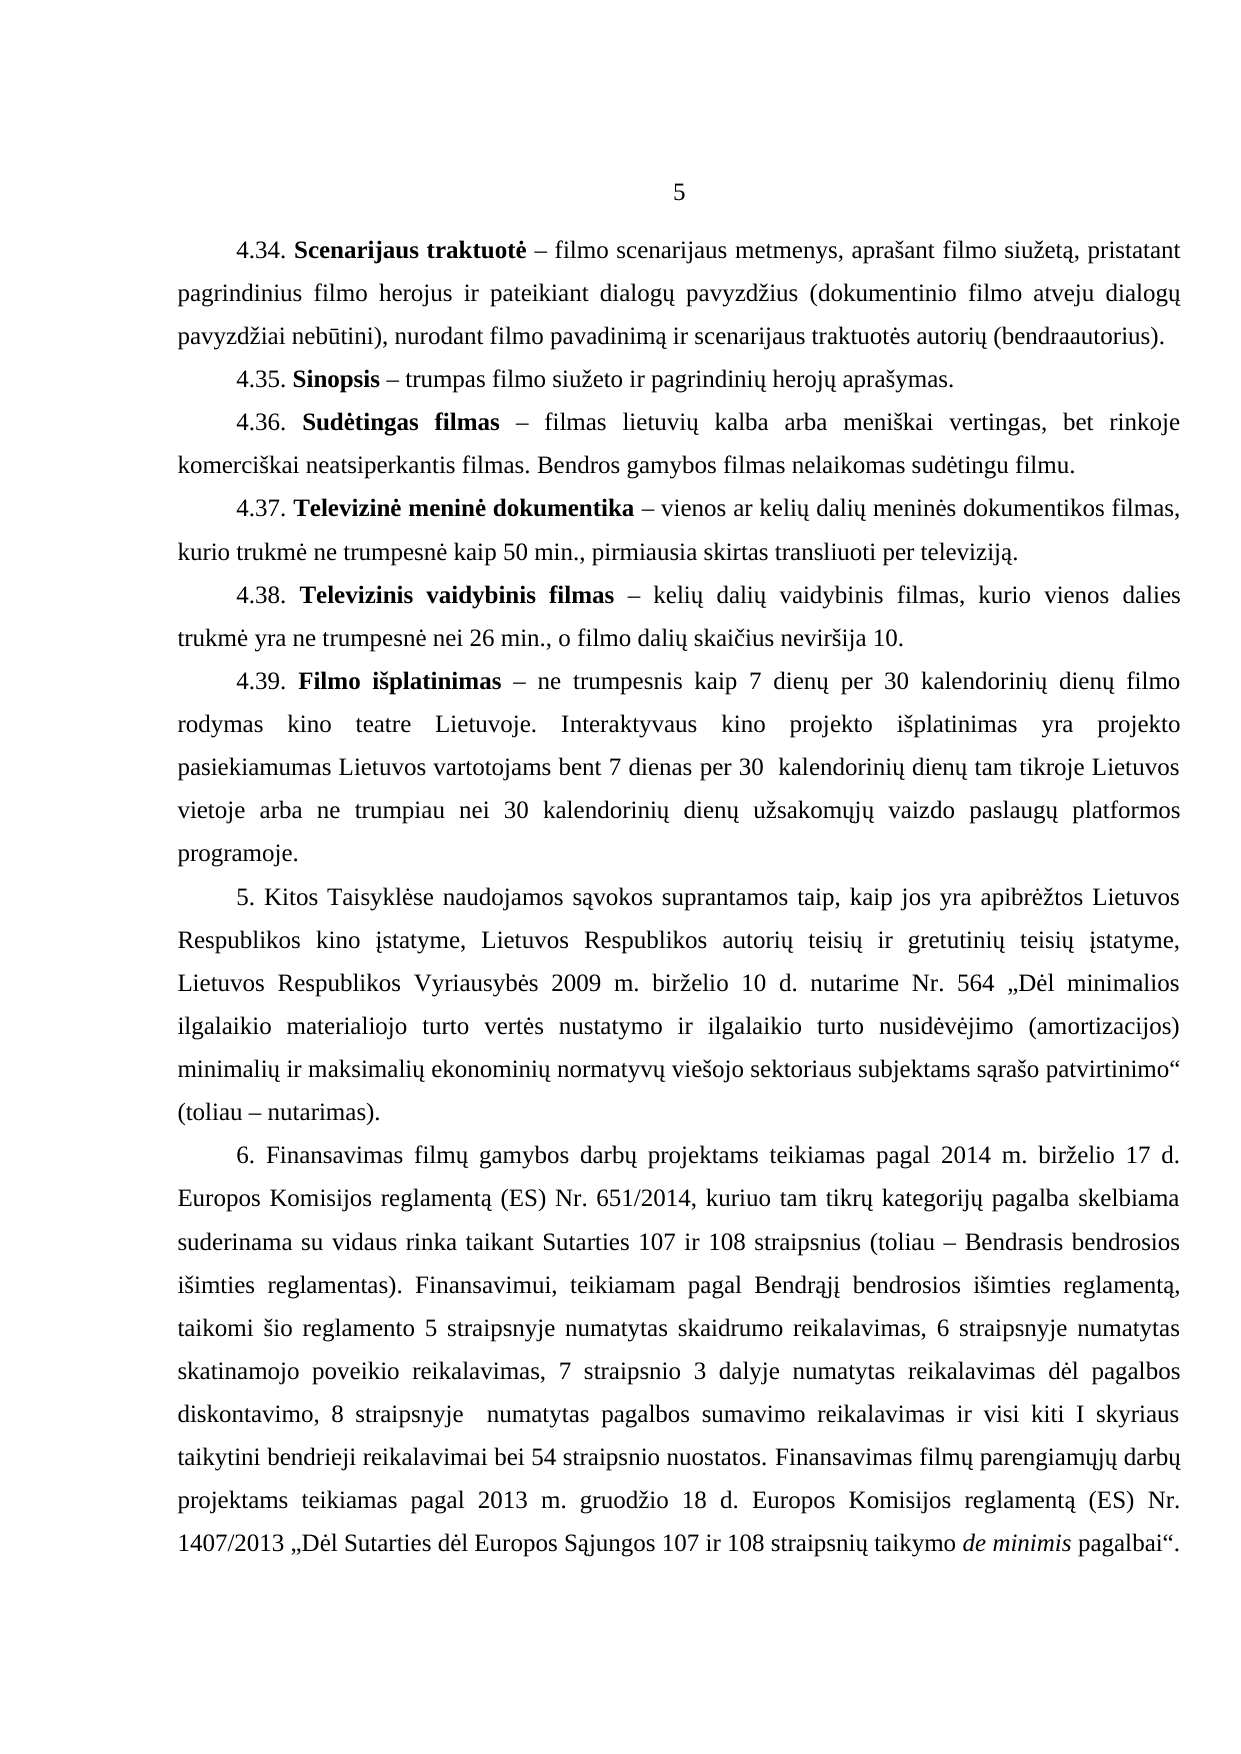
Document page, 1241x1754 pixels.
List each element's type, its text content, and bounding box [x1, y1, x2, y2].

text 4.36. Sudėtingas filmas – filmas lietuvių kalba arba meniškai vertingas, bet rinkoje komerciškai neatsiperkantis filmas. Bendros gamybos filmas nelaikomas sudėtingu filmu. [177, 407, 1181, 479]
text 4.35. Sinopsis – trumpas filmo siužeto ir pagrindinių herojų aprašymas. [177, 364, 1181, 393]
text 4.34. Scenarijaus traktuotė – filmo scenarijaus metmenys, aprašant filmo siužetą, pristatant pagrindinius filmo herojus ir pateikiant dialogų pavyzdžius (dokumentinio filmo atveju dialogų pavyzdžiai nebūtini), nurodant filmo pavadinimą ir scenarijaus traktuotės autorių (bendraautorius). [177, 235, 1181, 350]
text 5. Kitos Taisyklėse naudojamos sąvokos suprantamos taip, kaip jos yra apibrėžtos Lietuvos Respublikos kino įstatyme, Lietuvos Respublikos autorių teisių ir gretutinių teisių įstatyme, Lietuvos Respublikos Vyriausybės 2009 m. birželio 10 d. nutarime Nr. 564 „Dėl minimalios ilgalaikio materialiojo turto vertės nustatymo ir ilgalaikio turto nusidėvėjimo (amortizacijos) minimalių ir maksimalių ekonominių normatyvų viešojo sektoriaus subjektams sąrašo patvirtinimo“ (toliau – nutarimas). [177, 882, 1181, 1126]
text 6. Finansavimas filmų gamybos darbų projektams teikiamas pagal 2014 m. birželio 17 d. Europos Komisijos reglamentą (ES) Nr. 651/2014, kuriuo tam tikrų kategorijų pagalba skelbiama suderinama su vidaus rinka taikant Sutarties 107 ir 108 straipsnius (toliau – Bendrasis bendrosios išimties reglamentas). Finansavimui, teikiamam pagal Bendrąjį bendrosios išimties reglamentą, taikomi šio reglamento 5 straipsnyje numatytas skaidrumo reikalavimas, 6 straipsnyje numatytas skatinamojo poveikio reikalavimas, 7 straipsnio 3 dalyje numatytas reikalavimas dėl pagalbos diskontavimo, 8 straipsnyje numatytas pagalbos sumavimo reikalavimas ir visi kiti I skyriaus taikytini bendrieji reikalavimai bei 54 straipsnio nuostatos. Finansavimas filmų parengiamųjų darbų projektams teikiamas pagal 2013 m. gruodžio 18 d. Europos Komisijos reglamentą (ES) Nr. 1407/2013 „Dėl Sutarties dėl Europos Sąjungos 107 ir 108 straipsnių taikymo de minimis pagalbai“. [177, 1140, 1181, 1557]
text 4.37. Televizinė meninė dokumentika – vienos ar kelių dalių meninės dokumentikos filmas, kurio trukmė ne trumpesnė kaip 50 min., pirmiausia skirtas transliuoti per televiziją. [177, 493, 1181, 565]
text 4.39. Filmo išplatinimas – ne trumpesnis kaip 7 dienų per 30 kalendorinių dienų filmo rodymas kino teatre Lietuvoje. Interaktyvaus kino projekto išplatinimas yra projekto pasiekiamumas Lietuvos vartotojams bent 7 dienas per 30 kalendorinių dienų tam tikroje Lietuvos vietoje arba ne trumpiau nei 30 kalendorinių dienų užsakomųjų vaizdo paslaugų platformos programoje. [177, 666, 1181, 867]
text 4.38. Televizinis vaidybinis filmas – kelių dalių vaidybinis filmas, kurio vienos dalies trukmė yra ne trumpesnė nei 26 min., o filmo dalių skaičius neviršija 10. [177, 580, 1181, 652]
